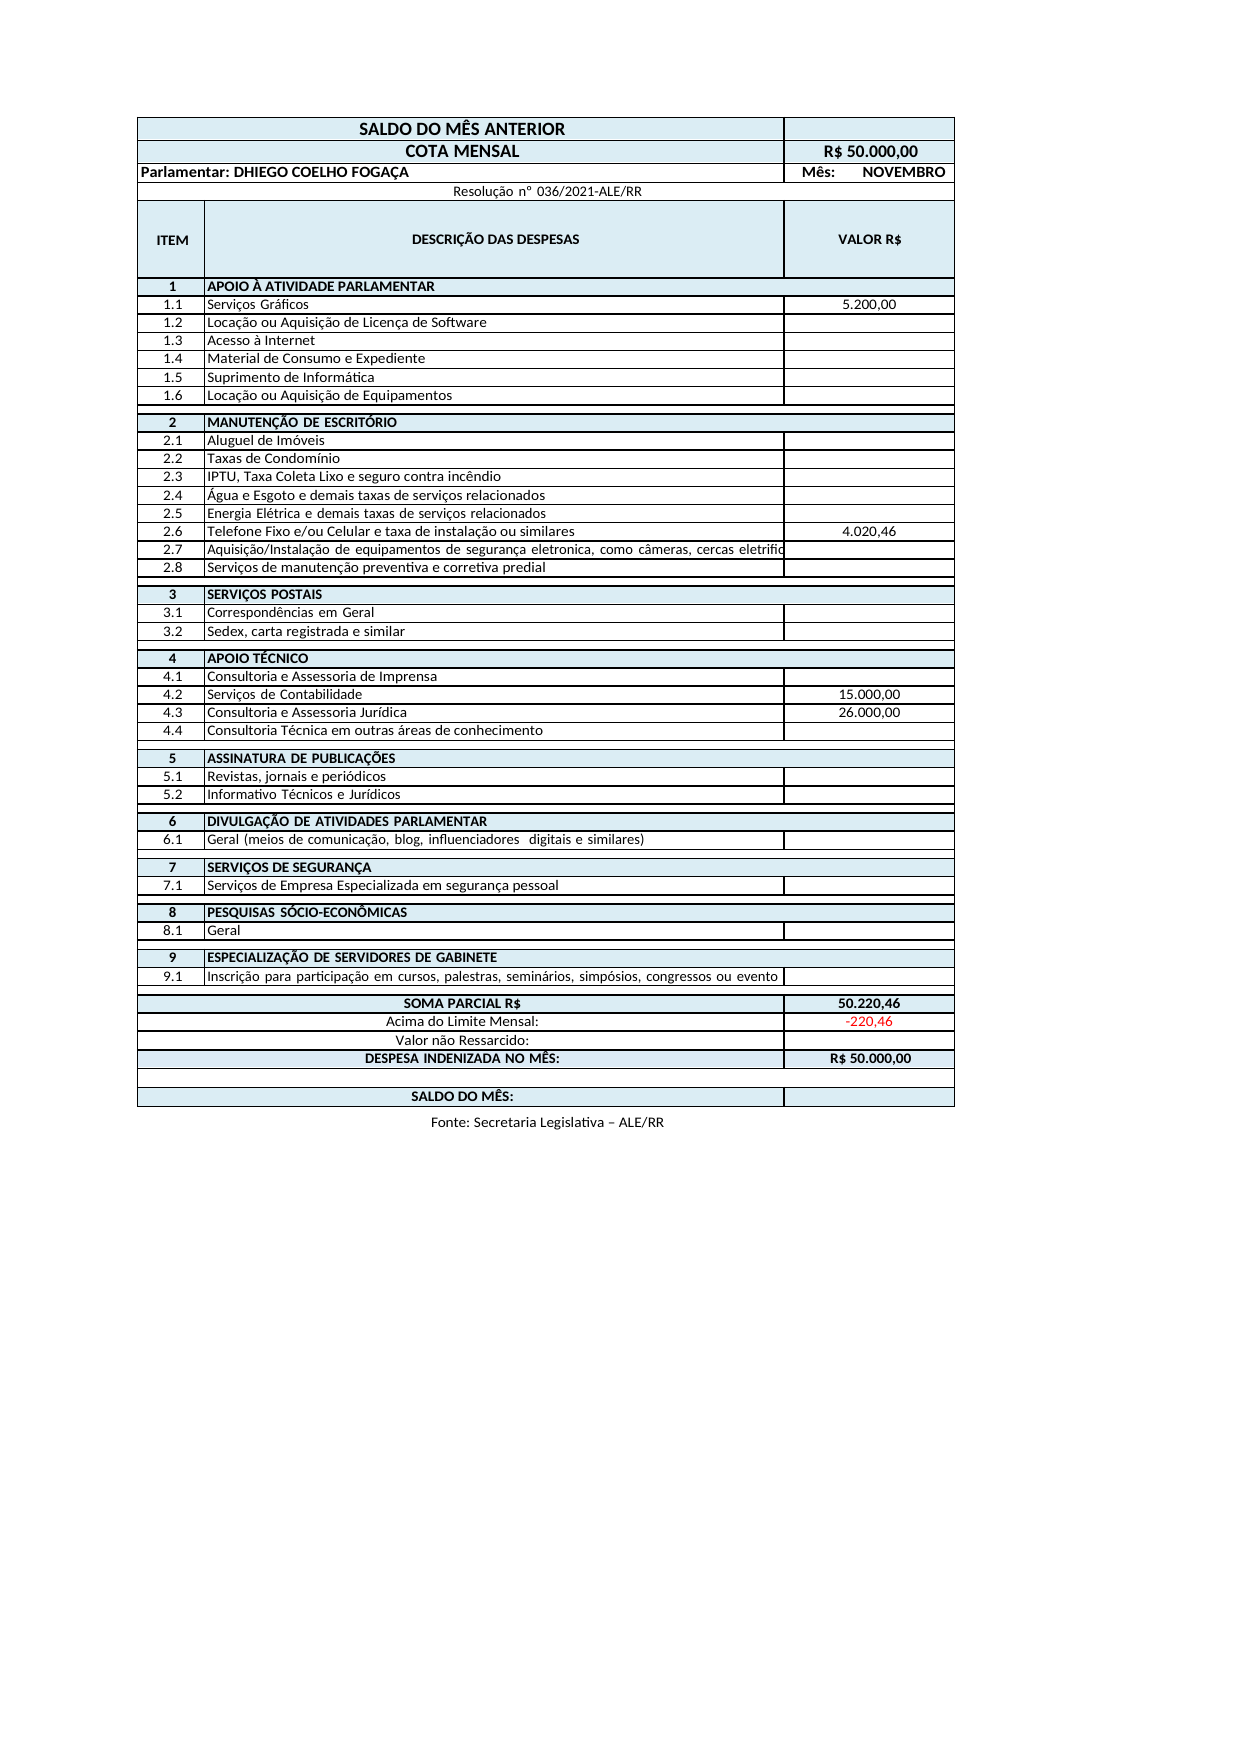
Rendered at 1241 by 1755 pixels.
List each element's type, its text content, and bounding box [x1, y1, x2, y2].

table_cell Inscrição para participação em cursos, palestras, seminários, simpósios, congressos ou evento [205, 968, 783, 985]
table_cell [785, 669, 954, 685]
table_cell 2 [138, 415, 204, 431]
table_cell 6.1 [138, 832, 204, 848]
table_cell DESCRIÇÃO DAS DESPESAS [205, 201, 783, 277]
table_cell 8.1 [138, 923, 204, 939]
table_cell [138, 941, 954, 948]
table_cell ASSINATURA DE PUBLICAÇÕES [205, 750, 954, 767]
table_cell 5 [138, 750, 204, 767]
table_cell 5.200,00 [785, 297, 954, 313]
table_cell 9 [138, 950, 204, 967]
table_cell [138, 986, 954, 994]
table_cell 2.8 [138, 560, 204, 576]
table_cell [785, 387, 954, 404]
table_cell 2.7 [138, 542, 204, 558]
table_cell [785, 333, 954, 349]
table_cell 4.4 [138, 723, 204, 739]
table_cell 15.000,00 [785, 687, 954, 703]
table_cell Informativo Técnicos e Jurídicos [205, 787, 783, 803]
table_cell 1.4 [138, 351, 204, 368]
table_cell Serviços de Empresa Especializada em segurança pessoal [205, 877, 783, 894]
table_cell Valor não Ressarcido: [138, 1032, 783, 1049]
table_cell PESQUISAS SÓCIO-ECONÔMICAS [205, 905, 954, 921]
table_cell SERVIÇOS DE SEGURANÇA [205, 859, 954, 876]
table_cell 8 [138, 905, 204, 921]
table_cell [138, 641, 954, 649]
table_cell [785, 433, 954, 449]
table_cell Consultoria e Assessoria de Imprensa [205, 669, 783, 685]
table_cell -220,46 [785, 1014, 954, 1030]
table_cell [785, 923, 954, 939]
text Fonte: Secretaria Legislativa – ALE/RR [431, 1113, 1066, 1131]
table_cell Aquisição/Instalação de equipamentos de segurança eletronica, como câmeras, cercas eletrific [205, 542, 783, 558]
table_cell 1 [138, 279, 204, 295]
table_cell 4.020,46 [785, 523, 954, 540]
table_cell SALDO DO MÊS: [138, 1088, 783, 1106]
table_cell APOIO TÉCNICO [205, 651, 954, 667]
table_cell [785, 369, 954, 386]
table_cell [785, 451, 954, 467]
table_cell 4.1 [138, 669, 204, 685]
table_cell [138, 406, 954, 413]
table_cell Correspondências em Geral [205, 605, 783, 622]
table_cell R$ 50.000,00 [785, 1051, 954, 1067]
table_cell [138, 850, 954, 858]
table_cell 2.1 [138, 433, 204, 449]
table_cell [138, 805, 954, 812]
table_cell ESPECIALIZAÇÃO DE SERVIDORES DE GABINETE [205, 950, 954, 967]
table_cell [785, 560, 954, 576]
table_cell 1.5 [138, 369, 204, 386]
table_cell Mês: NOVEMBRO [785, 164, 954, 182]
table_cell [138, 1069, 954, 1087]
table_cell Telefone Fixo e/ou Celular e taxa de instalação ou similares [205, 523, 783, 540]
table_cell 1.3 [138, 333, 204, 349]
table_cell [785, 351, 954, 368]
table_cell Material de Consumo e Expediente [205, 351, 783, 368]
table_cell 6 [138, 814, 204, 830]
table_cell 1.1 [138, 297, 204, 313]
table_cell [785, 1032, 954, 1049]
table_cell Taxas de Condomínio [205, 451, 783, 467]
table_cell 4.3 [138, 705, 204, 721]
table_cell Acima do Limite Mensal: [138, 1014, 783, 1030]
table_cell [138, 896, 954, 903]
table_cell [785, 877, 954, 894]
table_cell 2.4 [138, 487, 204, 504]
table_header [785, 118, 954, 139]
table_cell 2.5 [138, 505, 204, 522]
table_cell [785, 723, 954, 739]
table_cell [785, 505, 954, 522]
table_cell 1.6 [138, 387, 204, 404]
table_cell APOIO À ATIVIDADE PARLAMENTAR [205, 279, 954, 295]
table_cell Serviços Gráficos [205, 297, 783, 313]
table_cell 26.000,00 [785, 705, 954, 721]
table_cell 9.1 [138, 968, 204, 985]
table_cell [785, 768, 954, 785]
table_cell 4 [138, 651, 204, 667]
table_cell Locação ou Aquisição de Equipamentos [205, 387, 783, 404]
table_cell 1.2 [138, 315, 204, 331]
table_cell 5.1 [138, 768, 204, 785]
table_cell 2.3 [138, 469, 204, 486]
table_cell VALOR R$ [785, 201, 954, 277]
table_cell Consultoria e Assessoria Jurídica [205, 705, 783, 721]
table_cell IPTU, Taxa Coleta Lixo e seguro contra incêndio [205, 469, 783, 486]
table_cell 7 [138, 859, 204, 876]
table_cell [785, 487, 954, 504]
table_cell Suprimento de Informática [205, 369, 783, 386]
table_cell Acesso à Internet [205, 333, 783, 349]
table_cell 50.220,46 [785, 996, 954, 1012]
table_cell [785, 623, 954, 640]
table_cell [785, 832, 954, 848]
table_cell [138, 741, 954, 749]
table_cell ITEM [138, 201, 204, 277]
table_cell [785, 315, 954, 331]
table_cell 7.1 [138, 877, 204, 894]
table_cell Revistas, jornais e periódicos [205, 768, 783, 785]
table_cell 3.1 [138, 605, 204, 622]
table_cell 5.2 [138, 787, 204, 803]
table_cell [785, 1088, 954, 1106]
table_cell [785, 469, 954, 486]
table_cell 3.2 [138, 623, 204, 640]
table_cell Parlamentar: DHIEGO COELHO FOGAÇA [138, 164, 783, 182]
table_header SALDO DO MÊS ANTERIOR [138, 118, 783, 139]
table_cell SERVIÇOS POSTAIS [205, 587, 954, 603]
table_cell [785, 542, 954, 558]
table_cell Energia Elétrica e demais taxas de serviços relacionados [205, 505, 783, 522]
table_cell 2.6 [138, 523, 204, 540]
table_cell DIVULGAÇÃO DE ATIVIDADES PARLAMENTAR [205, 814, 954, 830]
table_cell Geral (meios de comunicação, blog, influenciadores digitais e similares) [205, 832, 783, 848]
table_cell 3 [138, 587, 204, 603]
table_cell Água e Esgoto e demais taxas de serviços relacionados [205, 487, 783, 504]
table_cell [138, 578, 954, 585]
table_cell SOMA PARCIAL R$ [138, 996, 783, 1012]
table_cell Consultoria Técnica em outras áreas de conhecimento [205, 723, 783, 739]
table_cell [785, 787, 954, 803]
table_cell Serviços de Contabilidade [205, 687, 783, 703]
table_cell DESPESA INDENIZADA NO MÊS: [138, 1051, 783, 1067]
table_cell Locação ou Aquisição de Licença de Software [205, 315, 783, 331]
table_cell COTA MENSAL [138, 141, 783, 162]
table_cell [785, 605, 954, 622]
table_cell Resolução nº 036/2021-ALE/RR [138, 183, 954, 200]
table_cell R$ 50.000,00 [785, 141, 954, 162]
table_cell 4.2 [138, 687, 204, 703]
table_cell Aluguel de Imóveis [205, 433, 783, 449]
table_cell [785, 968, 954, 985]
table_cell 2.2 [138, 451, 204, 467]
table_cell Sedex, carta registrada e similar [205, 623, 783, 640]
table_cell Geral [205, 923, 783, 939]
table_cell Serviços de manutenção preventiva e corretiva predial [205, 560, 783, 576]
table_cell MANUTENÇÃO DE ESCRITÓRIO [205, 415, 954, 431]
